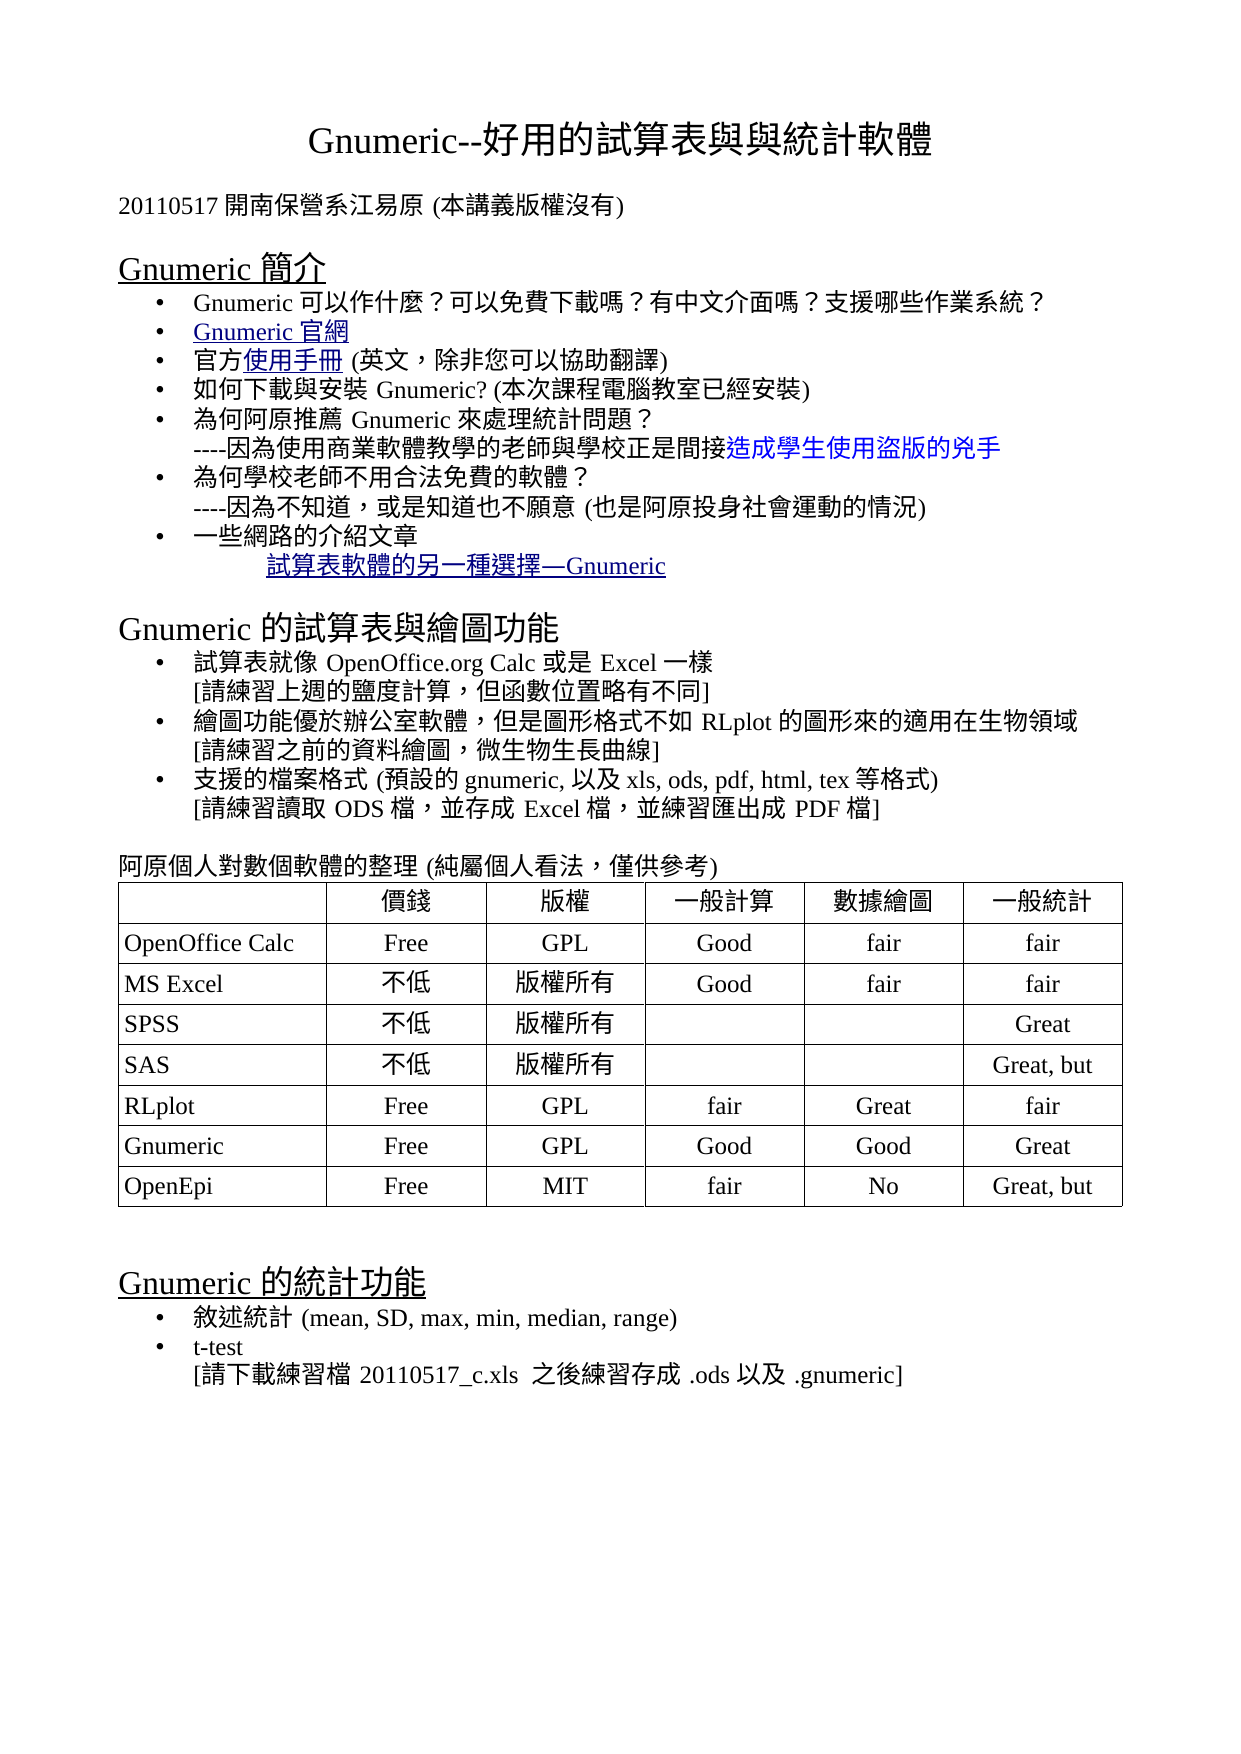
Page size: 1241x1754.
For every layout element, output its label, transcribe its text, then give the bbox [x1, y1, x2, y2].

table_cell 版權所有 [487, 964, 644, 1004]
table_cell 不低 [327, 1045, 486, 1085]
list 如何下載與安裝 Gnumeric? (本次課程電腦教室已經安裝) [156, 376, 1122, 405]
table_cell Free [327, 1086, 486, 1125]
table_cell Free [327, 924, 486, 963]
table_cell fair [964, 964, 1122, 1004]
text 阿原個人對數個軟體的整理 (純屬個人看法，僅供參考) [118, 852, 1122, 882]
table_cell RLplot [119, 1086, 326, 1125]
list 為何學校老師不用合法免費的軟體？ [156, 463, 1122, 493]
list Gnumeric 官網 [156, 317, 1122, 346]
table_cell Free [327, 1167, 486, 1206]
table_cell Great [805, 1086, 963, 1125]
list 為何阿原推薦 Gnumeric 來處理統計問題？ [156, 405, 1122, 434]
list [請練習上週的鹽度計算，但函數位置略有不同] [156, 677, 1122, 707]
list 敘述統計 (mean, SD, max, min, median, range) [156, 1303, 1122, 1332]
table_cell 版權所有 [487, 1045, 644, 1085]
table_cell [646, 1045, 804, 1085]
list 試算表就像 OpenOffice.org Calc 或是 Excel 一樣 [156, 648, 1122, 677]
list [請下載練習檔 20110517_c.xls 之後練習存成 .ods 以及 .gnumeric] [156, 1361, 1122, 1390]
list ----因為不知道，或是知道也不願意 (也是阿原投身社會運動的情況) [156, 493, 1122, 522]
table_cell [805, 1045, 963, 1085]
table_cell fair [805, 964, 963, 1004]
table_header 一般計算 [646, 883, 804, 923]
table_cell MIT [487, 1167, 644, 1206]
text Gnumeric 的統計功能 [118, 1263, 1122, 1303]
list ----因為使用商業軟體教學的老師與學校正是間接造成學生使用盜版的兇手 [156, 434, 1122, 463]
table_cell SAS [119, 1045, 326, 1085]
table_cell Great [964, 1126, 1122, 1166]
table_cell [646, 1005, 804, 1044]
table_header [119, 883, 326, 923]
table_cell fair [646, 1086, 804, 1125]
table_cell Great, but [964, 1167, 1122, 1206]
table_cell Gnumeric [119, 1126, 326, 1166]
table_cell 版權所有 [487, 1005, 644, 1044]
table_cell fair [646, 1167, 804, 1206]
table_header 版權 [487, 883, 644, 923]
table_cell Good [646, 1126, 804, 1166]
table_cell fair [805, 924, 963, 963]
table_cell fair [964, 1086, 1122, 1125]
list t-test [156, 1332, 1122, 1361]
table_cell GPL [487, 1086, 644, 1125]
table_cell Great, but [964, 1045, 1122, 1085]
table_cell GPL [487, 924, 644, 963]
text ﻿ 試算表軟體的另一種選擇—Gnumeric [118, 551, 1122, 580]
table_header 價錢 [327, 883, 486, 923]
list 支援的檔案格式 (預設的gnumeric, 以及xls, ods, pdf, html, tex等格式) [156, 765, 1122, 794]
table_cell Great [964, 1005, 1122, 1044]
list Gnumeric 可以作什麼？可以免費下載嗎？有中文介面嗎？支援哪些作業系統？ [156, 288, 1122, 317]
table_cell Good [646, 964, 804, 1004]
text Gnumeric 簡介 [118, 249, 1122, 288]
table_header 數據繪圖 [805, 883, 963, 923]
table_cell Free [327, 1126, 486, 1166]
text Gnumeric 的試算表與繪圖功能 [118, 609, 1122, 648]
table_cell fair [964, 924, 1122, 963]
table_cell OpenOffice Calc [119, 924, 326, 963]
table_header 一般統計 [964, 883, 1122, 923]
list 繪圖功能優於辦公室軟體，但是圖形格式不如 RLplot 的圖形來的適用在生物領域 [156, 707, 1122, 736]
table_cell 不低 [327, 964, 486, 1004]
table_cell 不低 [327, 1005, 486, 1044]
table_cell GPL [487, 1126, 644, 1166]
text Gnumeric--好用的試算表與與統計軟體 [118, 118, 1122, 162]
table_cell MS Excel [119, 964, 326, 1004]
table_cell Good [805, 1126, 963, 1166]
table_cell SPSS [119, 1005, 326, 1044]
table_cell [805, 1005, 963, 1044]
list [請練習讀取 ODS 檔，並存成 Excel 檔，並練習匯出成 PDF 檔] [156, 794, 1122, 824]
list [請練習之前的資料繪圖，微生物生長曲線] [156, 736, 1122, 765]
table_cell OpenEpi [119, 1167, 326, 1206]
text 20110517 開南保營系江易原 (本講義版權沒有) [118, 191, 1122, 220]
list 官方使用手冊 (英文，除非您可以協助翻譯) [156, 346, 1122, 376]
list 一些網路的介紹文章 [156, 522, 1122, 551]
table_cell No [805, 1167, 963, 1206]
table_cell Good [646, 924, 804, 963]
